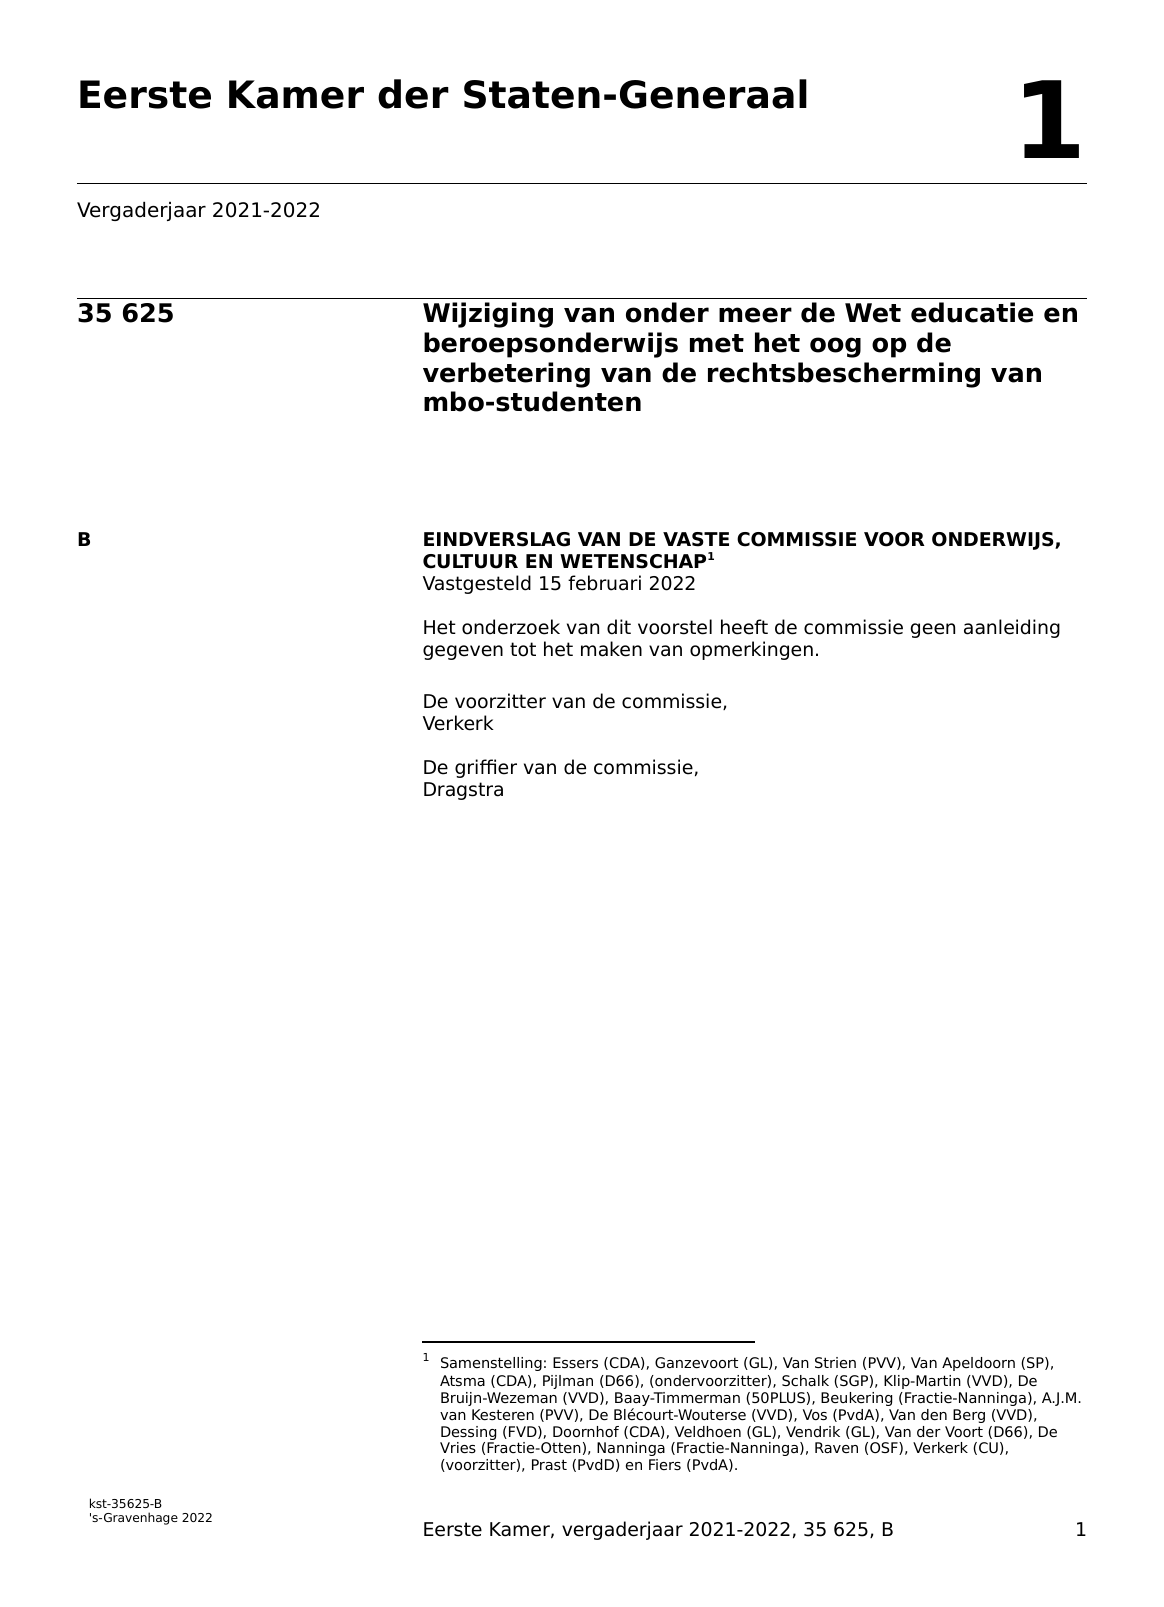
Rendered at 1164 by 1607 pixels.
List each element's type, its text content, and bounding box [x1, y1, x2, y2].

table_header Eerste Kamer der Staten-Generaal [77, 59, 886, 183]
text De voorzitter van de commissie, Verkerk [422, 691, 1087, 735]
subtitle 35 625 Wijziging van onder meer de Wet educatie en beroepsonderwijs met het oog op de verbetering van de rechtsbescherming van mbo-studenten [77, 299, 1087, 418]
text Vastgesteld 15 februari 2022 [422, 573, 1087, 595]
text Samenstelling: Essers (CDA), Ganzevoort (GL), Van Strien (PVV), Van Apeldoorn (SP), Atsma (CDA), Pijlman (D66), (ondervoorzitter), Schalk (SGP), Klip-Martin (VVD), De Bruijn-Wezeman (VVD), Baay-Timmerman (50PLUS), Beukering (Fractie-Nanninga), A.J.M. van Kesteren (PVV), De Blécourt-Wouterse (VVD), Vos (PvdA), Van den Berg (VVD), Dessing (FVD), Doornhof (CDA), Veldhoen (GL), Vendrik (GL), Van der Voort (D66), De Vries (Fractie-Otten), Nanninga (Fractie-Nanninga), Raven (OSF), Verkerk (CU), (voorzitter), Prast (PvdD) en Fiers (PvdA). [422, 1351, 1087, 1474]
text kst-35625-B [88, 1497, 323, 1511]
table_header 1 [886, 59, 1087, 183]
text 's-Gravenhage 2022 [88, 1511, 323, 1525]
text De griffier van de commissie, Dragstra [422, 757, 1087, 801]
table_cell Vergaderjaar 2021-2022 [77, 184, 1087, 298]
subtitle B EINDVERSLAG VAN DE VASTE COMMISSIE VOOR ONDERWIJS, CULTUUR EN WETENSCHAP [77, 529, 1087, 573]
text Het onderzoek van dit voorstel heeft de commissie geen aanleiding gegeven tot het maken van opmerkingen. [422, 617, 1087, 661]
